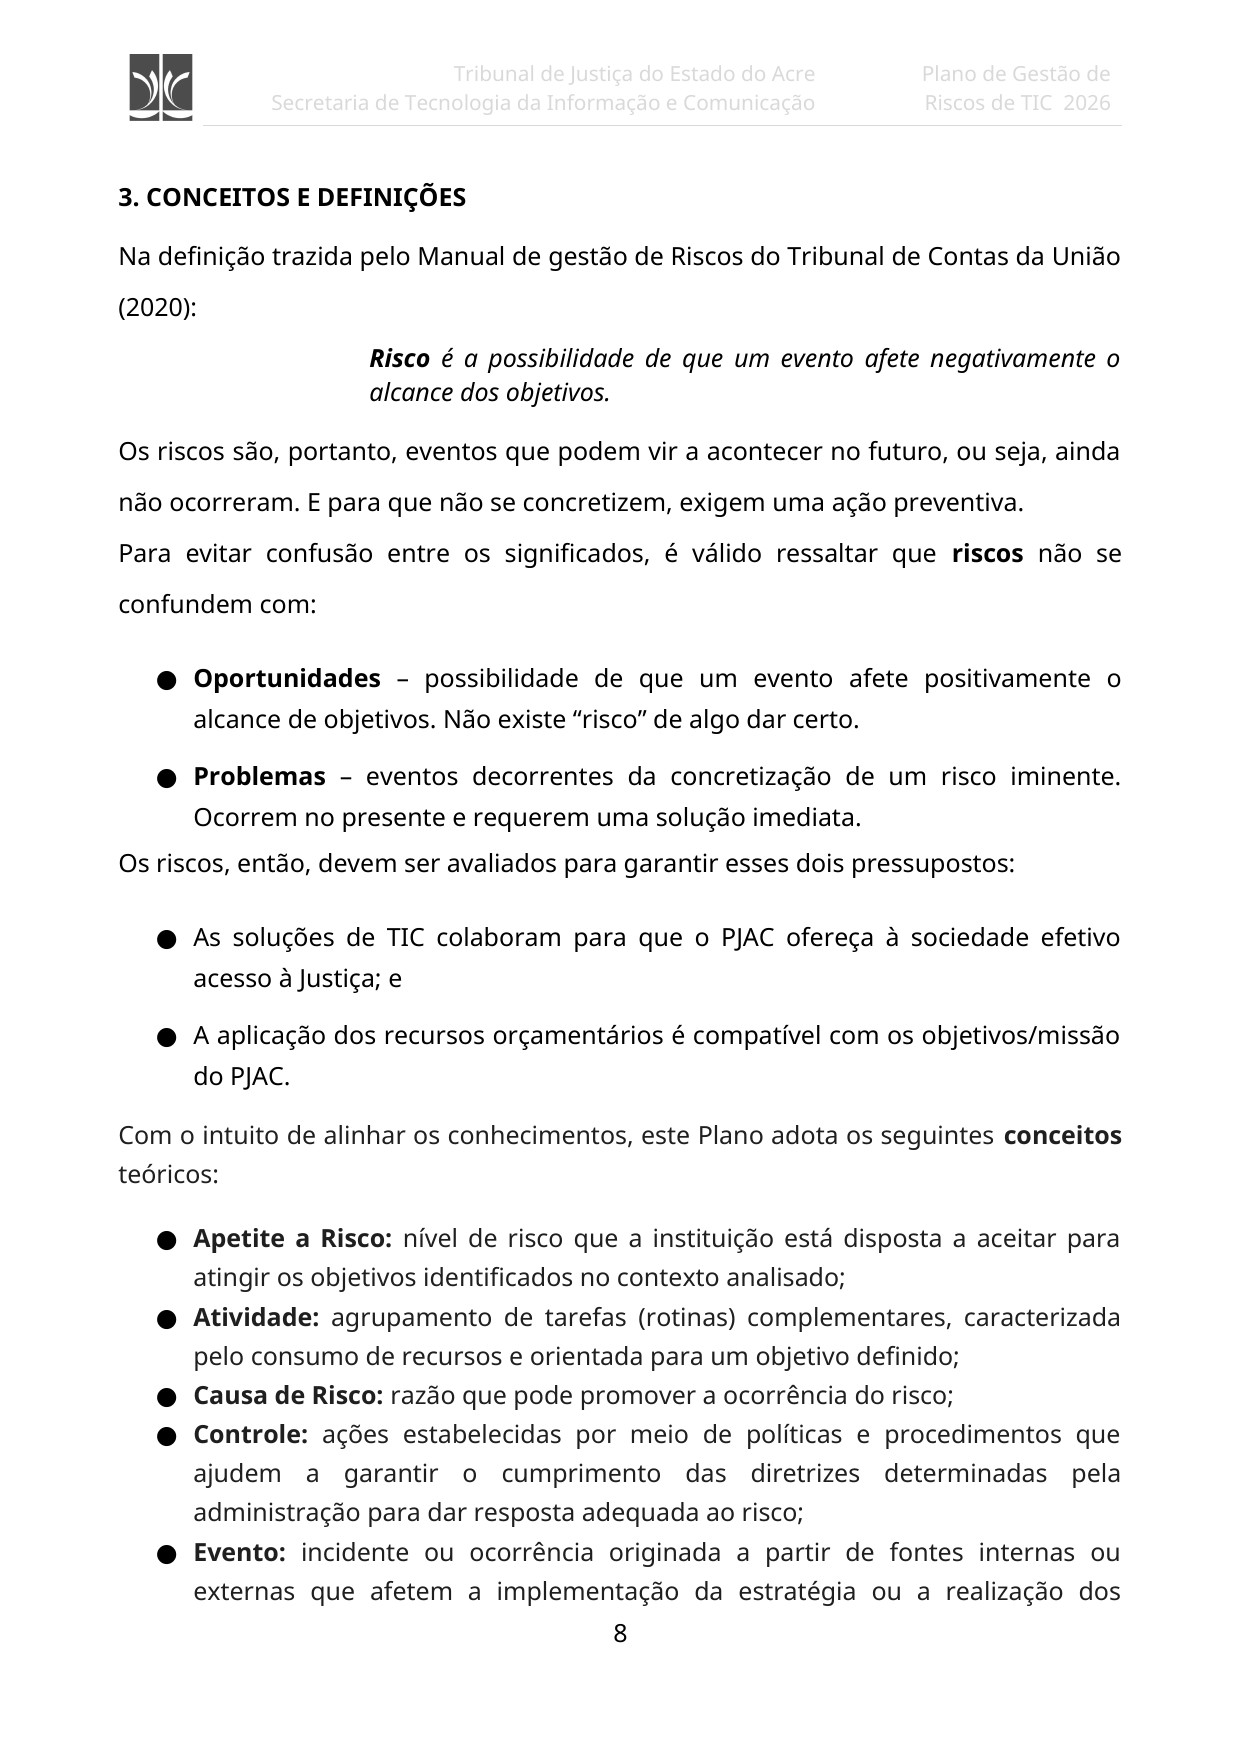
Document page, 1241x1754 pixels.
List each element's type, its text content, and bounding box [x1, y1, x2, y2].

list Atividade: agrupamento de tarefas (rotinas) complementares, caracterizada pelo consumo de recursos e orientada para um objetivo definido; [156, 1299, 1122, 1372]
text Risco é a possibilidade de que um evento afete negativamente o alcance dos objetivos. [369, 340, 1122, 408]
text Os riscos, então, devem ser avaliados para garantir esses dois pressupostos: [118, 846, 1122, 880]
text Na definição trazida pelo Manual de gestão de Riscos do Tribunal de Contas da União (2020): [118, 238, 1122, 323]
list Causa de Risco: razão que pode promover a ocorrência do risco; [156, 1377, 1122, 1412]
text Os riscos são, portanto, eventos que podem vir a acontecer no futuro, ou seja, ainda não ocorreram. E para que não se concretizem, exigem uma ação preventiva. [118, 433, 1122, 519]
list Evento: incidente ou ocorrência originada a partir de fontes internas ou externas que afetem a implementação da estratégia ou a realização dos [156, 1534, 1122, 1607]
list Apetite a Risco: nível de risco que a instituição está disposta a aceitar para atingir os objetivos identificados no contexto analisado; [156, 1221, 1122, 1294]
picture [129, 54, 193, 121]
text Com o intuito de alinhar os conhecimentos, este Plano adota os seguintes conceitos teóricos: [118, 1117, 1122, 1191]
list As soluções de TIC colaboram para que o PJAC ofereça à sociedade efetivo acesso à Justiça; e [156, 909, 1122, 995]
list Controle: ações estabelecidas por meio de políticas e procedimentos que ajudem a garantir o cumprimento das diretrizes determinadas pela administração para dar resposta adequada ao risco; [156, 1417, 1122, 1529]
text Para evitar confusão entre os significados, é válido ressaltar que riscos não se confundem com: [118, 536, 1122, 621]
subtitle 3. CONCEITOS E DEFINIÇÕES [118, 179, 1122, 213]
list Problemas – eventos decorrentes da concretização de um risco iminente. Ocorrem no presente e requerem uma solução imediata. [156, 748, 1122, 833]
list Oportunidades – possibilidade de que um evento afete positivamente o alcance de objetivos. Não existe “risco” de algo dar certo. [156, 650, 1122, 736]
list A aplicação dos recursos orçamentários é compatível com os objetivos/missão do PJAC. [156, 1007, 1122, 1092]
